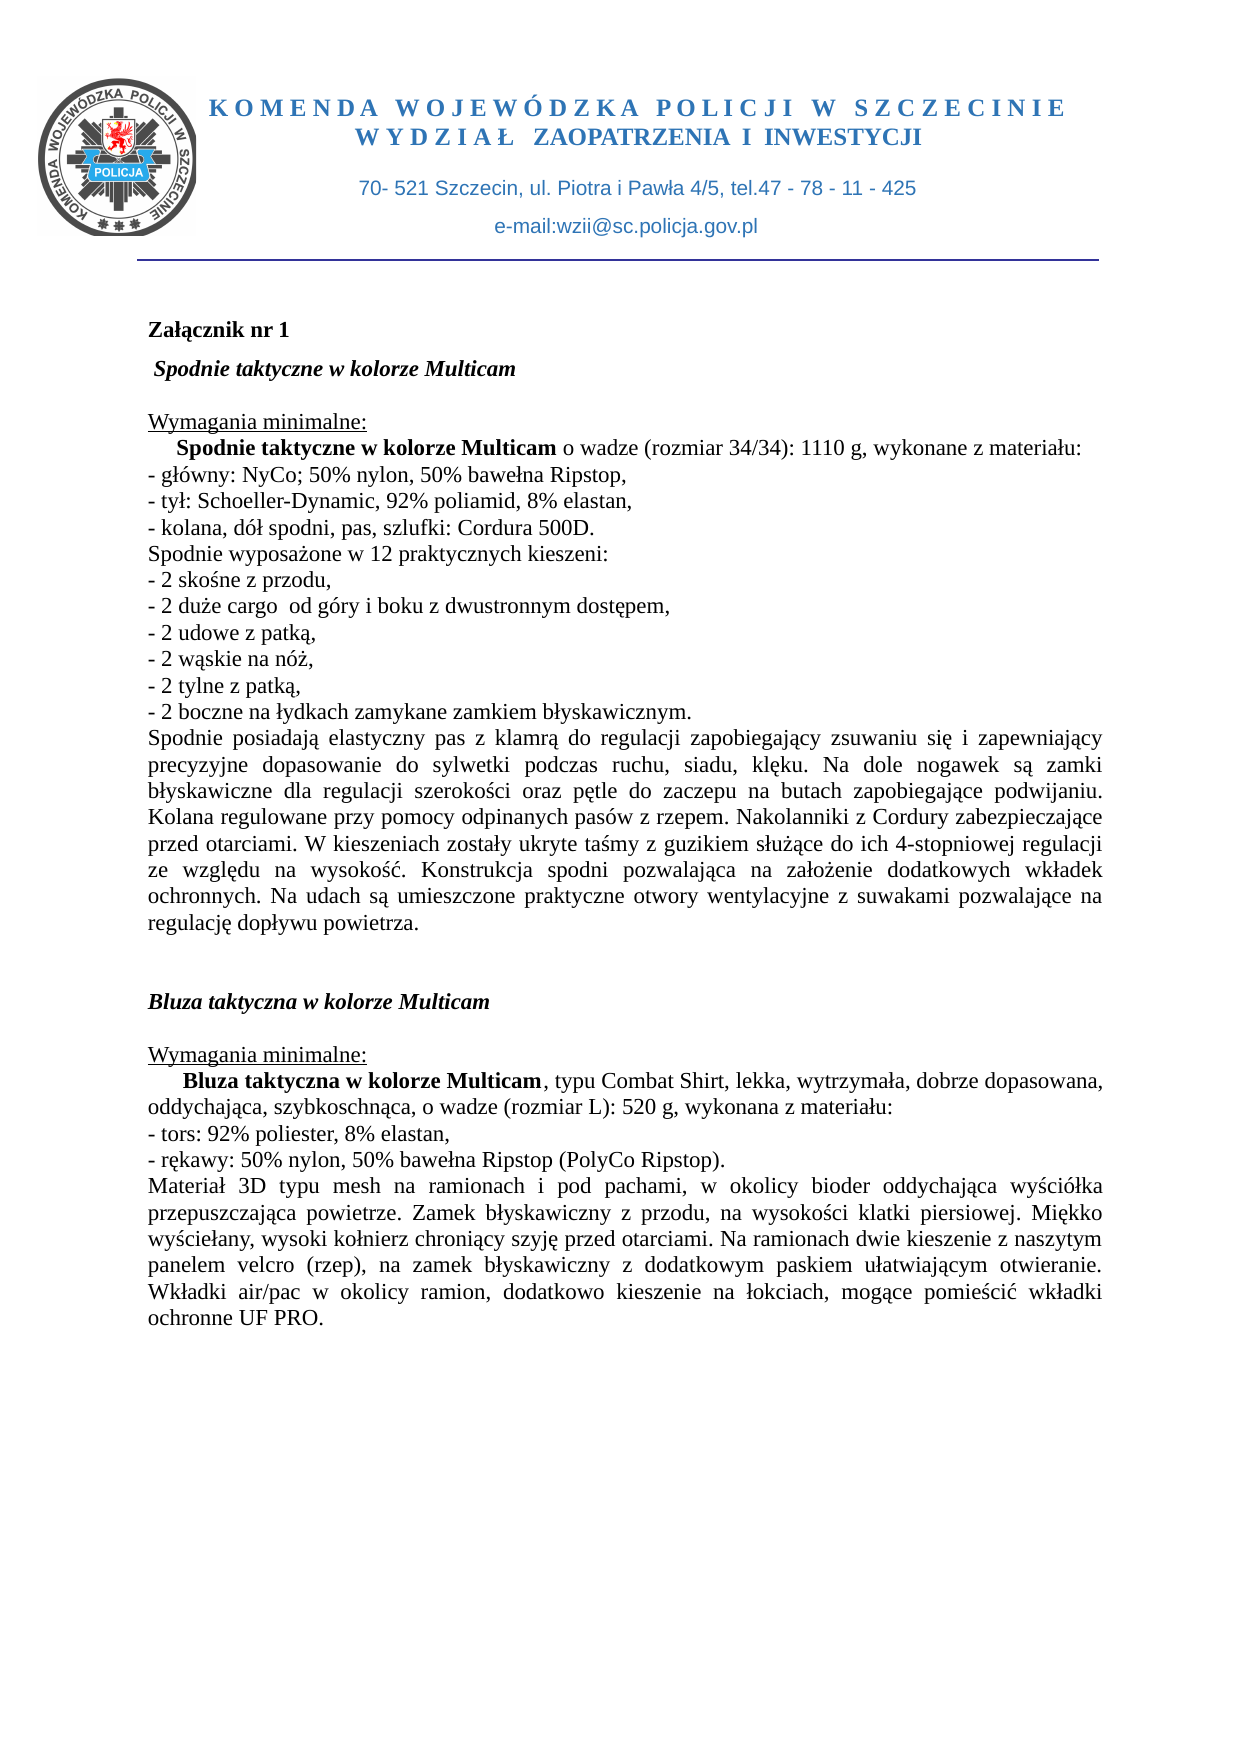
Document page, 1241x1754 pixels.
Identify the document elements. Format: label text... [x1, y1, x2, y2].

text - 2 boczne na łydkach zamykane zamkiem błyskawicznym. [148, 698, 1104, 724]
text - kolana, dół spodni, pas, szlufki: Cordura 500D. [148, 513, 1104, 540]
text - 2 tylne z patką, [148, 672, 1104, 698]
picture [37, 77, 201, 242]
text Załącznik nr 1 [148, 316, 1104, 342]
text Wymagania minimalne: [148, 1041, 1104, 1067]
text - 2 skośne z przodu, [148, 566, 1104, 593]
text - główny: NyCo; 50% nylon, 50% bawełna Ripstop, [148, 461, 1104, 487]
text - 2 udowe z patką, [148, 619, 1104, 645]
text Spodnie posiadają elastyczny pas z klamrą do regulacji zapobiegający zsuwaniu się i zapewniający precyzyjne dopasowanie do sylwetki podczas ruchu, siadu, klęku. Na dole nogawek są zamki błyskawiczne dla regulacji szerokości oraz pętle do zaczepu na butach zapobiegające podwijaniu. Kolana regulowane przy pomocy odpinanych pasów z rzepem. Nakolanniki z Cordury zabezpieczające przed otarciami. W kieszeniach zostały ukryte taśmy z guzikiem służące do ich 4-stopniowej regulacji ze względu na wysokość. Konstrukcja spodni pozwalająca na założenie dodatkowych wkładek ochronnych. Na udach są umieszczone praktyczne otwory wentylacyjne z suwakami pozwalające na regulację dopływu powietrza. [148, 724, 1104, 935]
text - 2 duże cargo od góry i boku z dwustronnym dostępem, [148, 593, 1104, 619]
text - tył: Schoeller-Dynamic, 92% poliamid, 8% elastan, [148, 487, 1104, 513]
list Materiał 3D typu mesh na ramionach i pod pachami, w okolicy bioder oddychająca wyściółka przepuszczająca powietrze. Zamek błyskawiczny z przodu, na wysokości klatki piersiowej. Miękko wyściełany, wysoki kołnierz chroniący szyję przed otarciami. Na ramionach dwie kieszenie z naszytym panelem velcro (rzep), na zamek błyskawiczny z dodatkowym paskiem ułatwiającym otwieranie. Wkładki air/pac w okolicy ramion, dodatkowo kieszenie na łokciach, mogące pomieścić wkładki ochronne UF PRO. [148, 1172, 1104, 1331]
text Spodnie taktyczne w kolorze Multicam [148, 355, 1104, 382]
text Spodnie wyposażone w 12 praktycznych kieszeni: [148, 540, 1104, 566]
text Wymagania minimalne: [148, 408, 1104, 434]
text - 2 wąskie na nóż, [148, 645, 1104, 672]
list - tors: 92% poliester, 8% elastan, [148, 1120, 1104, 1146]
text Spodnie taktyczne w kolorze Multicam o wadze (rozmiar 34/34): 1110 g, wykonane z materiału: [148, 434, 1104, 461]
list - rękawy: 50% nylon, 50% bawełna Ripstop (PolyCo Ripstop). [148, 1146, 1104, 1172]
list Bluza taktyczna w kolorze Multicam, typu Combat Shirt, lekka, wytrzymała, dobrze dopasowana, oddychająca, szybkoschnąca, o wadze (rozmiar L): 520 g, wykonana z materiału: [148, 1067, 1104, 1120]
text Bluza taktyczna w kolorze Multicam [148, 988, 1104, 1014]
